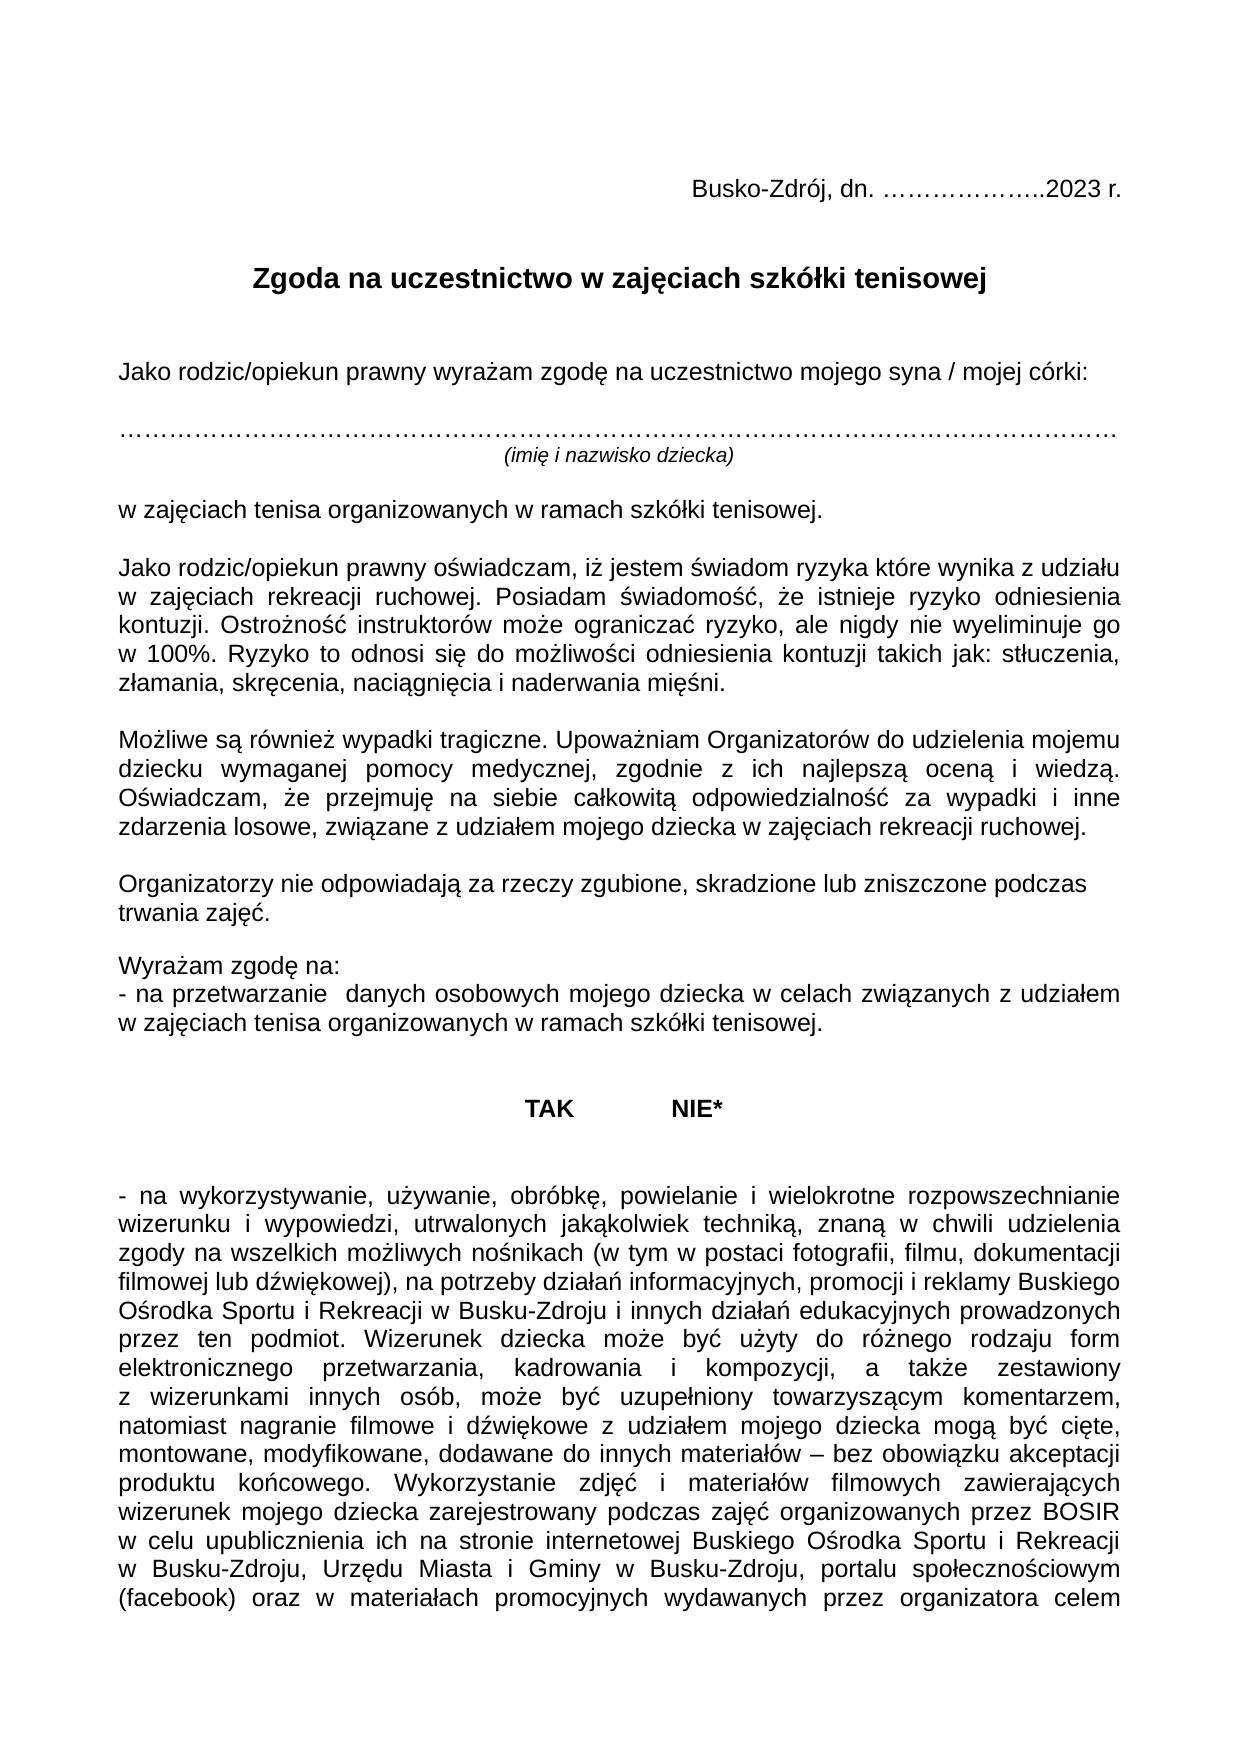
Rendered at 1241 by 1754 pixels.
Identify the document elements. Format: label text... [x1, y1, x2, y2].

text Zgoda na uczestnictwo w zajęciach szkółki tenisowej [118, 261, 1122, 294]
text Busko-Zdrój, dn. ………………..2023 r. [118, 174, 1122, 203]
text w zajęciach tenisa organizowanych w ramach szkółki tenisowej. [118, 496, 1122, 524]
text Jako rodzic/opiekun prawny wyrażam zgodę na uczestnictwo mojego syna / mojej córki: [118, 357, 1122, 385]
text Wyrażam zgodę na: [118, 951, 1122, 979]
text TAK NIE* [118, 1094, 1122, 1123]
text Organizatorzy nie odpowiadają za rzeczy zgubione, skradzione lub zniszczone podczas trwania zajęć. [118, 869, 1122, 927]
text - na przetwarzanie danych osobowych mojego dziecka w celach związanych z udziałem w zajęciach tenisa organizowanych w ramach szkółki tenisowej. [118, 979, 1122, 1037]
text (imię i nazwisko dziecka) [118, 443, 1122, 467]
text Jako rodzic/opiekun prawny oświadczam, iż jestem świadom ryzyka które wynika z udziału w zajęciach rekreacji ruchowej. Posiadam świadomość, że istnieje ryzyko odniesienia kontuzji. Ostrożność instruktorów może ograniczać ryzyko, ale nigdy nie wyeliminuje go w 100%. Ryzyko to odnosi się do możliwości odniesienia kontuzji takich jak: stłuczenia, złamania, skręcenia, naciągnięcia i naderwania mięśni. [118, 553, 1122, 697]
text ………………………………………………………………………………………………………… [118, 414, 1122, 443]
text - na wykorzystywanie, używanie, obróbkę, powielanie i wielokrotne rozpowszechnianie wizerunku i wypowiedzi, utrwalonych jakąkolwiek techniką, znaną w chwili udzielenia zgody na wszelkich możliwych nośnikach (w tym w postaci fotografii, filmu, dokumentacji filmowej lub dźwiękowej), na potrzeby działań informacyjnych, promocji i reklamy Buskiego Ośrodka Sportu i Rekreacji w Busku-Zdroju i innych działań edukacyjnych prowadzonych przez ten podmiot. Wizerunek dziecka może być użyty do różnego rodzaju form elektronicznego przetwarzania, kadrowania i kompozycji, a także zestawiony z wizerunkami innych osób, może być uzupełniony towarzyszącym komentarzem, natomiast nagranie filmowe i dźwiękowe z udziałem mojego dziecka mogą być cięte, montowane, modyfikowane, dodawane do innych materiałów – bez obowiązku akceptacji produktu końcowego. Wykorzystanie zdjęć i materiałów filmowych zawierających wizerunek mojego dziecka zarejestrowany podczas zajęć organizowanych przez BOSIR w celu upublicznienia ich na stronie internetowej Buskiego Ośrodka Sportu i Rekreacji w Busku-Zdroju, Urzędu Miasta i Gminy w Busku-Zdroju, portalu społecznościowym (facebook) oraz w materiałach promocyjnych wydawanych przez organizatora celem [118, 1181, 1122, 1612]
text Możliwe są również wypadki tragiczne. Upoważniam Organizatorów do udzielenia mojemu dziecku wymaganej pomocy medycznej, zgodnie z ich najlepszą oceną i wiedzą. Oświadczam, że przejmuję na siebie całkowitą odpowiedzialność za wypadki i inne zdarzenia losowe, związane z udziałem mojego dziecka w zajęciach rekreacji ruchowej. [118, 726, 1122, 841]
